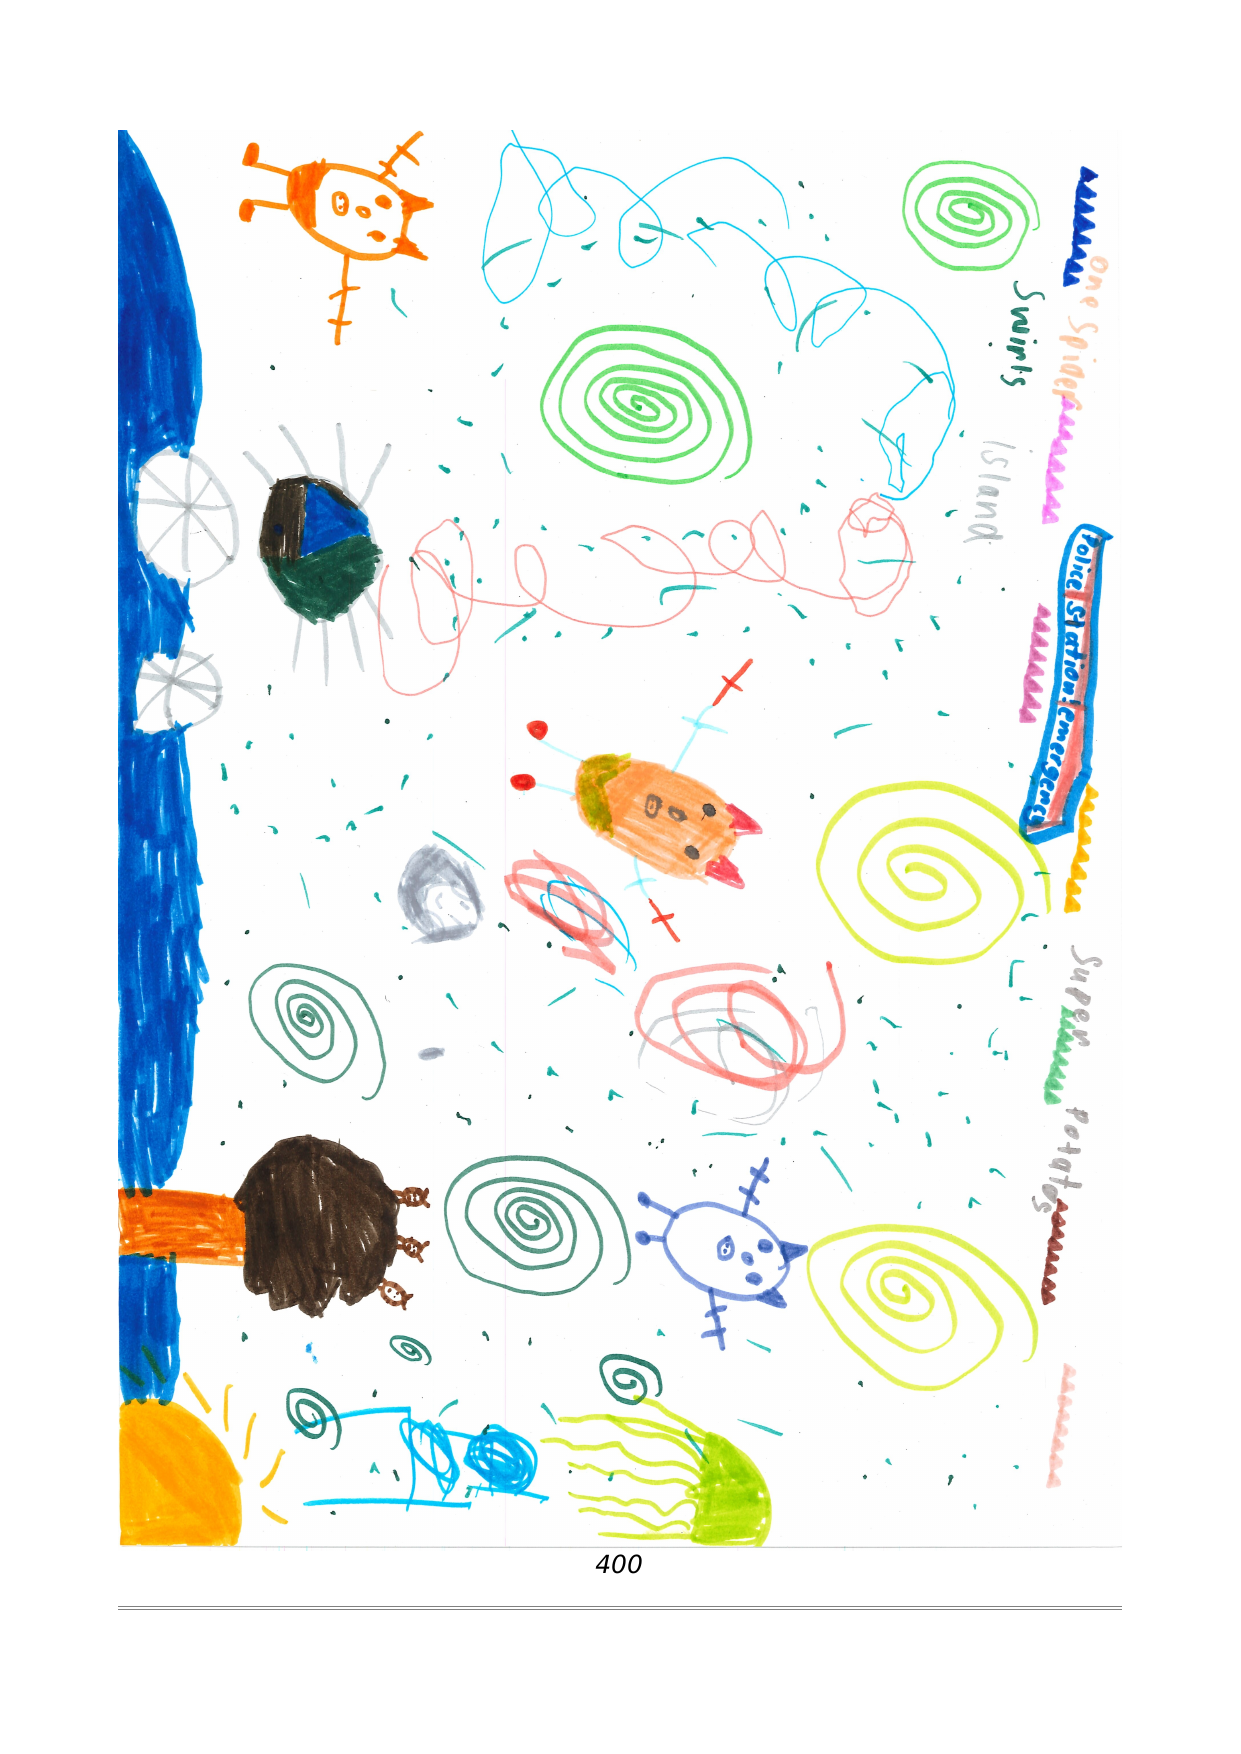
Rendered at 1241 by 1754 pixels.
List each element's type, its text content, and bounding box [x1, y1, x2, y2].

picture [118, 130, 1123, 1551]
text 400 [118, 1551, 1122, 1579]
